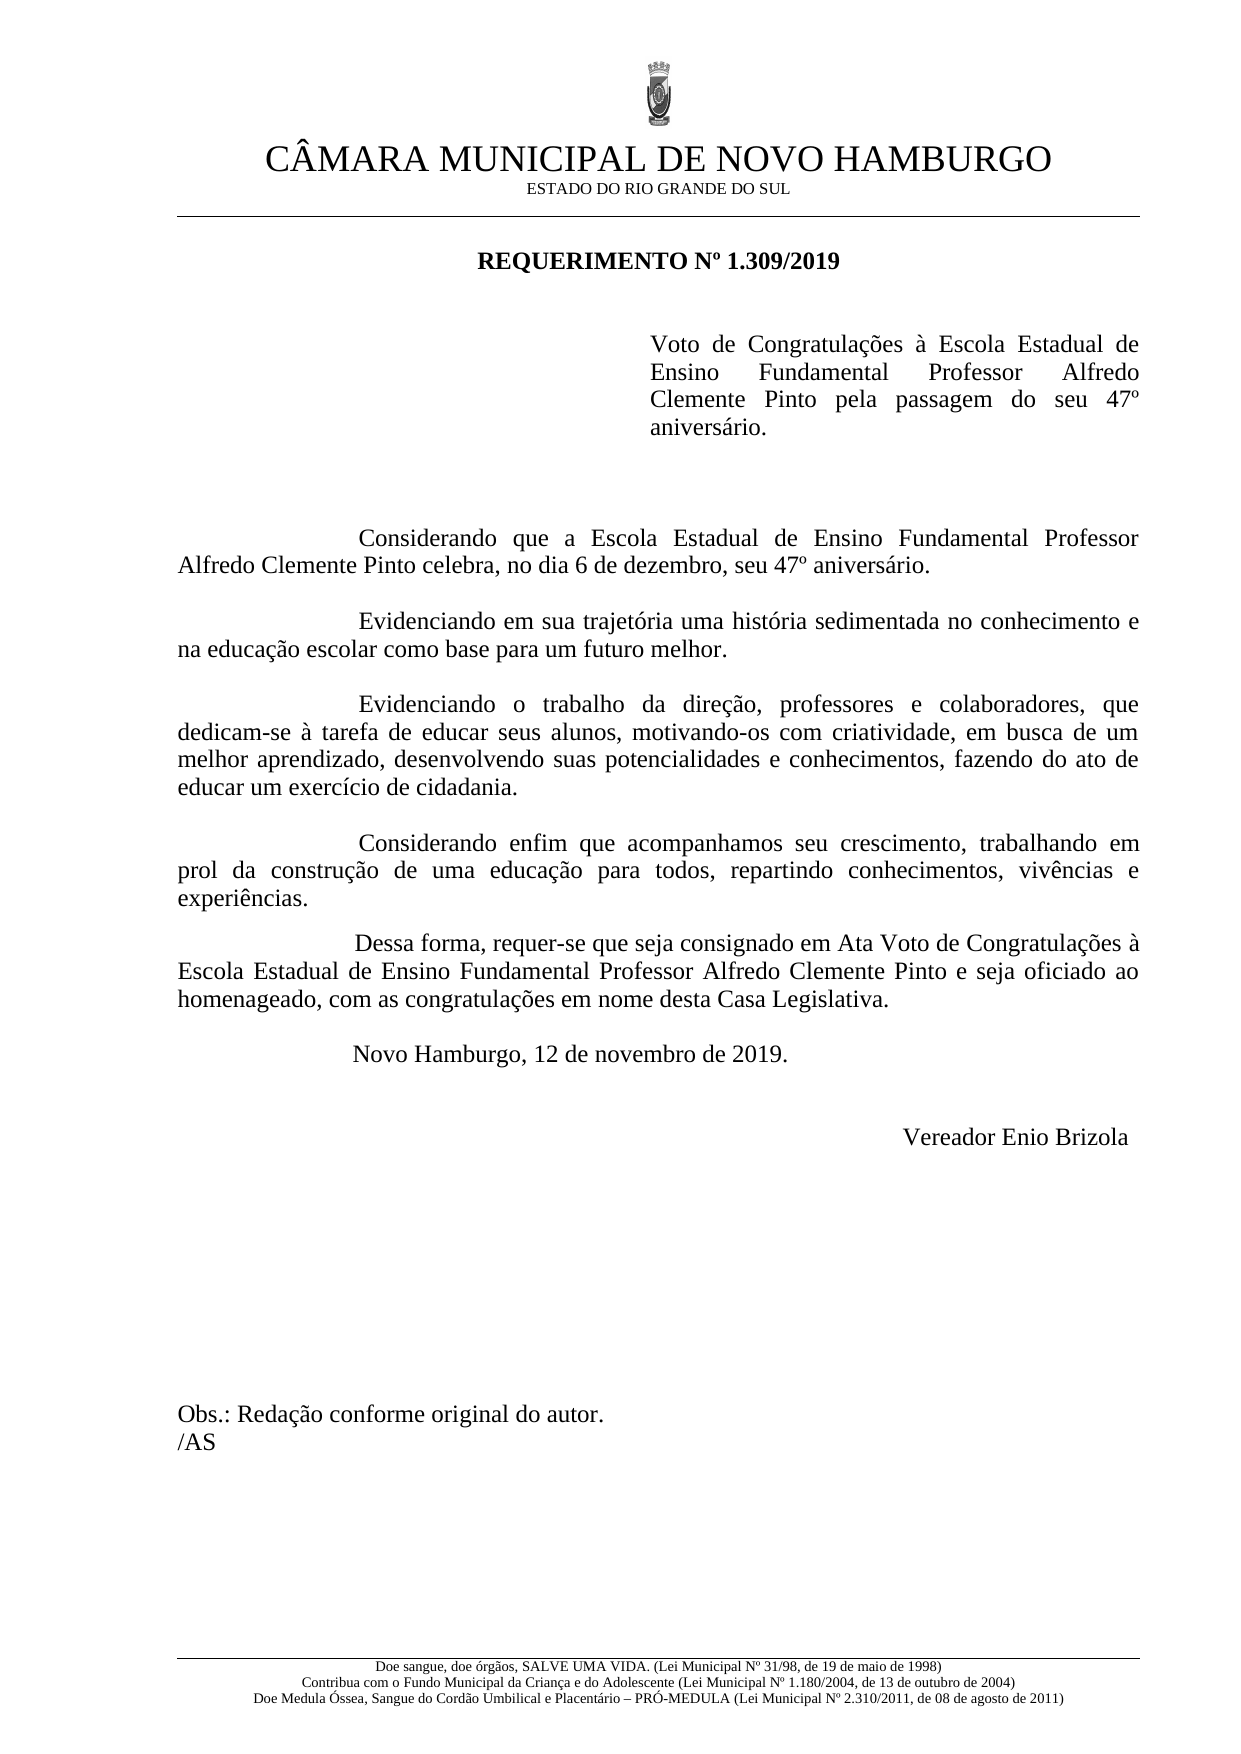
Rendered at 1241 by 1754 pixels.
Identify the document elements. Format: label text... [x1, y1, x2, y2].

list Novo Hamburgo, 12 de novembro de 2019. [177, 1040, 1140, 1068]
text Vereador Enio Brizola [177, 1123, 1140, 1151]
text Obs.: Redação conforme original do autor. [177, 1401, 1140, 1428]
text Voto de Congratulações à Escola Estadual de Ensino Fundamental Professor Alfredo Clemente Pinto pela passagem do seu 47º aniversário. [650, 330, 1140, 441]
text Dessa forma, requer-se que seja consignado em Ata Voto de Congratulações à Escola Estadual de Ensino Fundamental Professor Alfredo Clemente Pinto e seja oficiado ao homenageado, com as congratulações em nome desta Casa Legislativa. [177, 929, 1140, 1013]
text Evidenciando o trabalho da direção, professores e colaboradores, que dedicam-se à tarefa de educar seus alunos, motivando-os com criatividade, em busca de um melhor aprendizado, desenvolvendo suas potencialidades e conhecimentos, fazendo do ato de educar um exercício de cidadania. [177, 690, 1140, 801]
text Considerando enfim que acompanhamos seu crescimento, trabalhando em prol da construção de uma educação para todos, repartindo conhecimentos, vivências e experiências. [177, 829, 1140, 912]
text /AS [177, 1428, 1140, 1456]
text REQUERIMENTO Nº 1.309/2019 [177, 247, 1140, 274]
text Evidenciando em sua trajetória uma história sedimentada no conhecimento e na educação escolar como base para um futuro melhor. [177, 607, 1140, 662]
text Considerando que a Escola Estadual de Ensino Fundamental Professor Alfredo Clemente Pinto celebra, no dia 6 de dezembro, seu 47º aniversário. [177, 524, 1140, 579]
